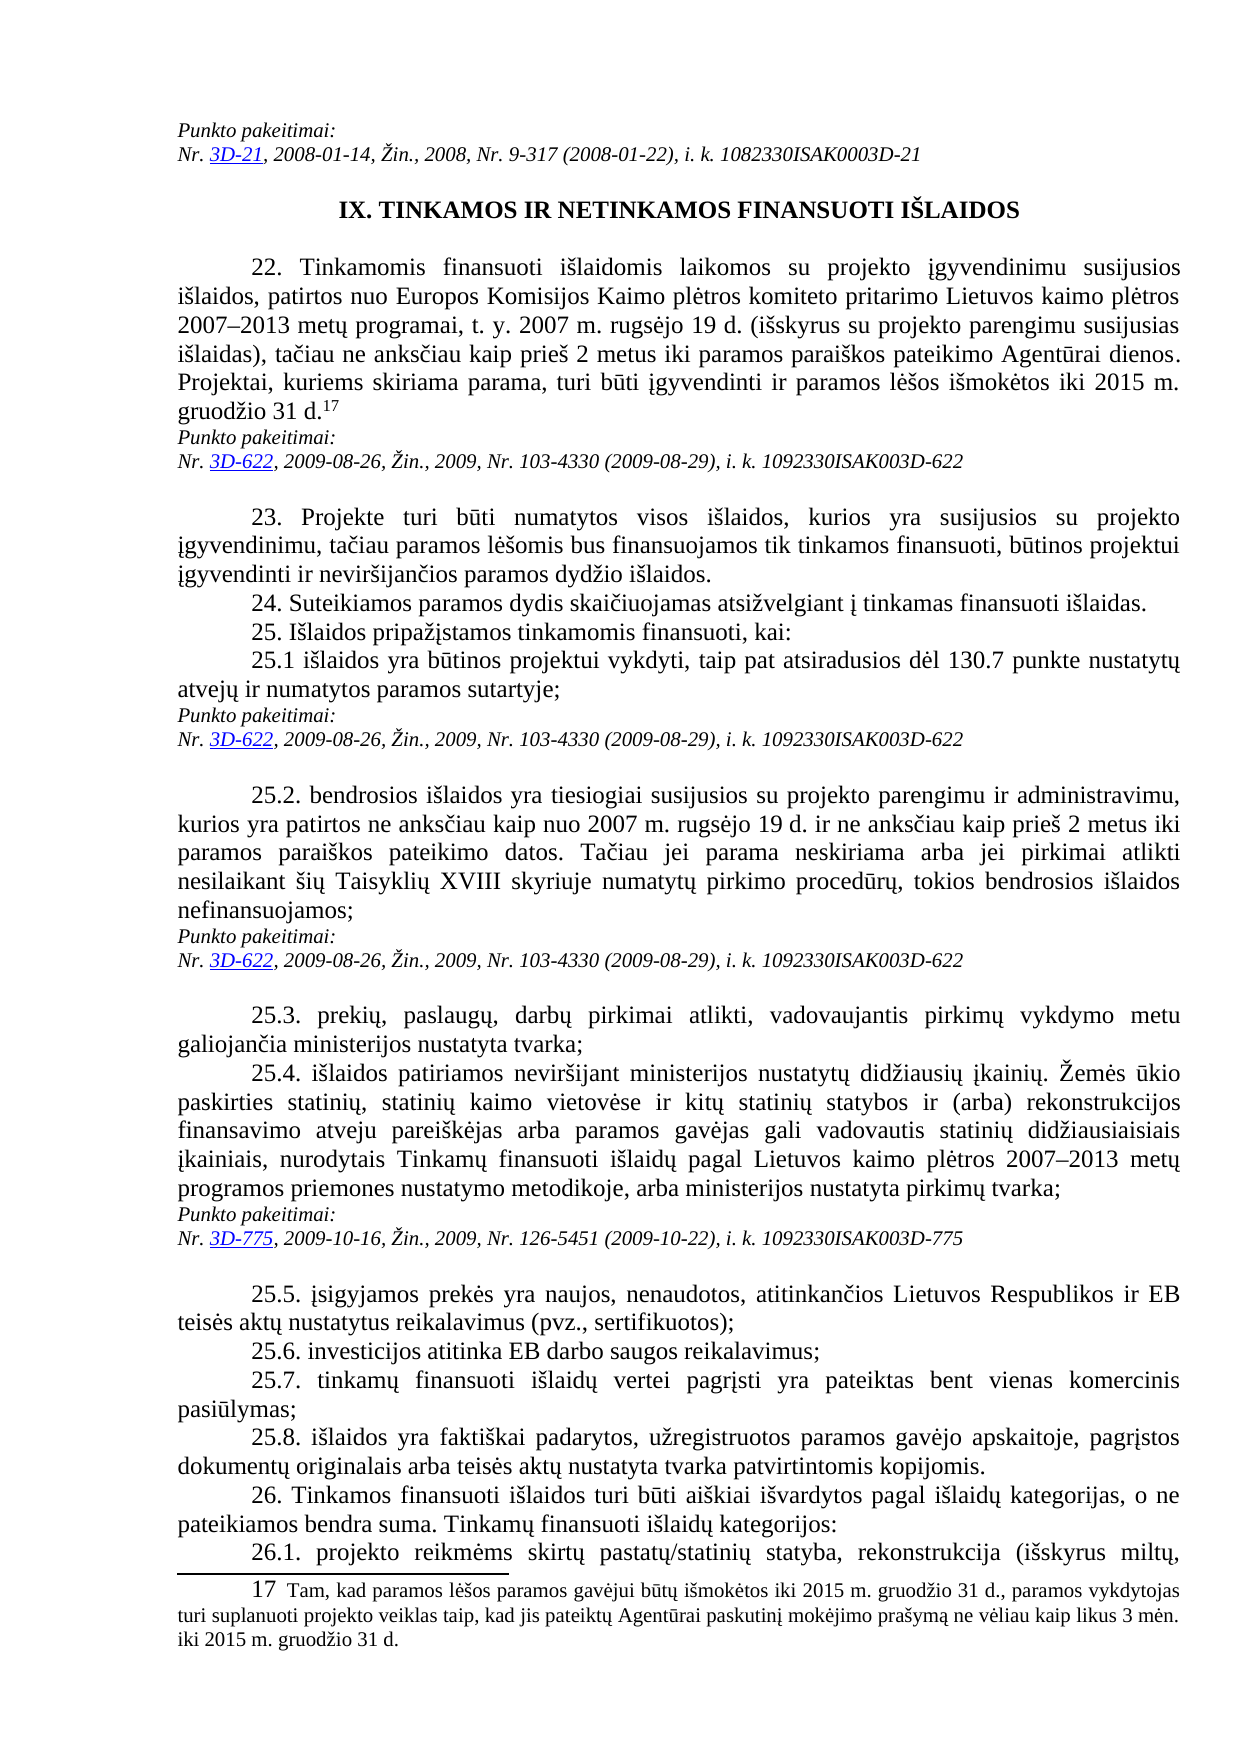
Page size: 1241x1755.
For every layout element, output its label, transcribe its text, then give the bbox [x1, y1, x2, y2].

text Punkto pakeitimai: [177, 703, 1181, 727]
text IX. TINKAMOS IR NETINKAMOS FINANSUOTI IŠLAIDOS [177, 195, 1181, 224]
text Tam, kad paramos lėšos paramos gavėjui būtų išmokėtos iki 2015 m. gruodžio 31 d., paramos vykdytojas turi suplanuoti projekto veiklas taip, kad jis pateiktų Agentūrai paskutinį mokėjimo prašymą ne vėliau kaip likus 3 mėn. iki 2015 m. gruodžio 31 d. [177, 1574, 1181, 1651]
text 23. Projekte turi būti numatytos visos išlaidos, kurios yra susijusios su projekto įgyvendinimu, tačiau paramos lėšomis bus finansuojamos tik tinkamos finansuoti, būtinos projektui įgyvendinti ir neviršijančios paramos dydžio išlaidos. [177, 502, 1181, 588]
text 24. Suteikiamos paramos dydis skaičiuojamas atsižvelgiant į tinkamas finansuoti išlaidas. [177, 588, 1181, 617]
text Punkto pakeitimai: [177, 1202, 1181, 1226]
text 26. Tinkamos finansuoti išlaidos turi būti aiškiai išvardytos pagal išlaidų kategorijas, o ne pateikiamos bendra suma. Tinkamų finansuoti išlaidų kategorijos: [177, 1480, 1181, 1537]
text Punkto pakeitimai: [177, 425, 1181, 449]
text 25.3. prekių, paslaugų, darbų pirkimai atlikti, vadovaujantis pirkimų vykdymo metu galiojančia ministerijos nustatyta tvarka; [177, 1001, 1181, 1058]
text Nr. 3D-622, 2009-08-26, Žin., 2009, Nr. 103-4330 (2009-08-29), i. k. 1092330ISAK003D-622 [177, 449, 1181, 473]
text 25.7. tinkamų finansuoti išlaidų vertei pagrįsti yra pateiktas bent vienas komercinis pasiūlymas; [177, 1365, 1181, 1422]
text 25. Išlaidos pripažįstamos tinkamomis finansuoti, kai: [177, 617, 1181, 646]
text Punkto pakeitimai: [177, 118, 1181, 142]
text Nr. 3D-21, 2008-01-14, Žin., 2008, Nr. 9-317 (2008-01-22), i. k. 1082330ISAK0003D-21 [177, 142, 1181, 166]
text 25.4. išlaidos patiriamos neviršijant ministerijos nustatytų didžiausių įkainių. Žemės ūkio paskirties statinių, statinių kaimo vietovėse ir kitų statinių statybos ir (arba) rekonstrukcijos finansavimo atveju pareiškėjas arba paramos gavėjas gali vadovautis statinių didžiausiaisiais įkainiais, nurodytais Tinkamų finansuoti išlaidų pagal Lietuvos kaimo plėtros 2007–2013 metų programos priemones nustatymo metodikoje, arba ministerijos nustatyta pirkimų tvarka; [177, 1058, 1181, 1202]
text 22. Tinkamomis finansuoti išlaidomis laikomos su projekto įgyvendinimu susijusios išlaidos, patirtos nuo Europos Komisijos Kaimo plėtros komiteto pritarimo Lietuvos kaimo plėtros 2007–2013 metų programai, t. y. 2007 m. rugsėjo 19 d. (išskyrus su projekto parengimu susijusias išlaidas), tačiau ne anksčiau kaip prieš 2 metus iki paramos paraiškos pateikimo Agentūrai dienos. Projektai, kuriems skiriama parama, turi būti įgyvendinti ir paramos lėšos išmokėtos iki 2015 m. gruodžio 31 d. [177, 252, 1181, 425]
text 25.2. bendrosios išlaidos yra tiesiogiai susijusios su projekto parengimu ir administravimu, kurios yra patirtos ne anksčiau kaip nuo 2007 m. rugsėjo 19 d. ir ne anksčiau kaip prieš 2 metus iki paramos paraiškos pateikimo datos. Tačiau jei parama neskiriama arba jei pirkimai atlikti nesilaikant šių Taisyklių XVIII skyriuje numatytų pirkimo procedūrų, tokios bendrosios išlaidos nefinansuojamos; [177, 780, 1181, 924]
text 25.1 išlaidos yra būtinos projektui vykdyti, taip pat atsiradusios dėl 130.7 punkte nustatytų atvejų ir numatytos paramos sutartyje; [177, 646, 1181, 703]
text Nr. 3D-622, 2009-08-26, Žin., 2009, Nr. 103-4330 (2009-08-29), i. k. 1092330ISAK003D-622 [177, 727, 1181, 751]
text Punkto pakeitimai: [177, 924, 1181, 948]
text 25.5. įsigyjamos prekės yra naujos, nenaudotos, atitinkančios Lietuvos Respublikos ir EB teisės aktų nustatytus reikalavimus (pvz., sertifikuotos); [177, 1279, 1181, 1336]
text 26.1. projekto reikmėms skirtų pastatų/statinių statyba, rekonstrukcija (išskyrus miltų, [177, 1537, 1181, 1566]
text Nr. 3D-775, 2009-10-16, Žin., 2009, Nr. 126-5451 (2009-10-22), i. k. 1092330ISAK003D-775 [177, 1226, 1181, 1250]
text 25.6. investicijos atitinka EB darbo saugos reikalavimus; [177, 1336, 1181, 1365]
text 25.8. išlaidos yra faktiškai padarytos, užregistruotos paramos gavėjo apskaitoje, pagrįstos dokumentų originalais arba teisės aktų nustatyta tvarka patvirtintomis kopijomis. [177, 1422, 1181, 1480]
text Nr. 3D-622, 2009-08-26, Žin., 2009, Nr. 103-4330 (2009-08-29), i. k. 1092330ISAK003D-622 [177, 948, 1181, 972]
